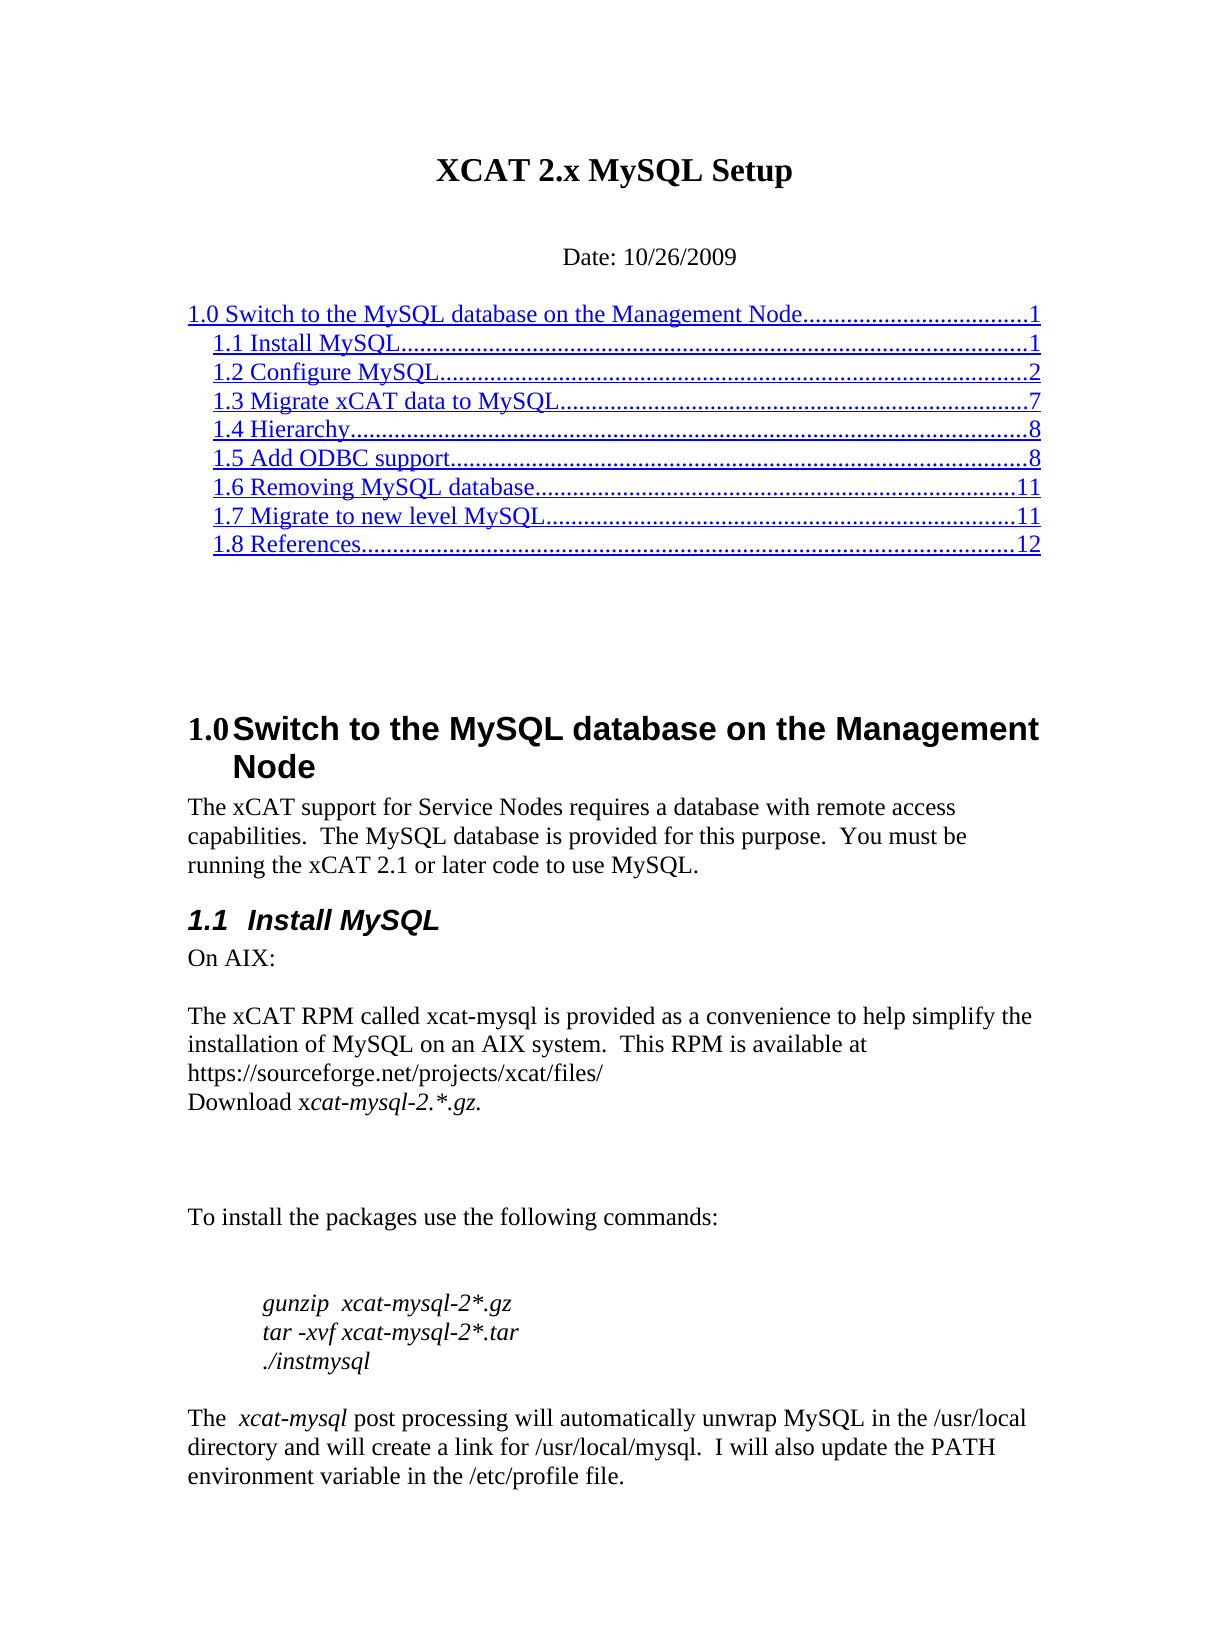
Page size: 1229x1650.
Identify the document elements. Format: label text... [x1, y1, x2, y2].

text 1.1 Install MySQL 1 [212, 328, 1041, 353]
text To install the packages use the following commands: [187, 1202, 1041, 1231]
text On AIX: [187, 943, 1041, 972]
text 1.3 Migrate xCAT data to MySQL 7 [212, 386, 1041, 411]
text The xcat-mysql post processing will automatically unwrap MySQL in the /usr/local directory and will create a link for /usr/local/mysql. I will also update the PATH environment variable in the /etc/profile file. [187, 1403, 1041, 1489]
text XCAT 2.x MySQL Setup [187, 150, 1041, 188]
text 1.7 Migrate to new level MySQL 11 [212, 501, 1041, 526]
text The xCAT support for Service Nodes requires a database with remote access capabilities. The MySQL database is provided for this purpose. You must be running the xCAT 2.1 or later code to use MySQL. [187, 792, 1041, 878]
subtitle Switch to the MySQL database on the Management Node [187, 709, 1041, 786]
text 1.4 Hierarchy 8 [212, 414, 1041, 439]
text 1.5 Add ODBC support 8 [212, 443, 1041, 468]
text The xCAT RPM called xcat-mysql is provided as a convenience to help simplify the installation of MySQL on an AIX system. This RPM is available at https://sourceforge.net/projects/xcat/files/ [187, 1001, 1041, 1087]
text Date: 10/26/2009 [562, 242, 1041, 271]
subtitle Install MySQL [187, 903, 1041, 937]
text 1.2 Configure MySQL 2 [212, 357, 1041, 382]
text 1.0 Switch to the MySQL database on the Management Node 1 [187, 299, 1041, 324]
text ./instmysql [262, 1346, 1041, 1374]
text gunzip xcat-mysql-2*.gz [262, 1288, 1041, 1317]
text 1.8 References 12 [212, 529, 1041, 554]
text Download xcat-mysql-2.*.gz. [187, 1087, 1041, 1116]
text tar -xvf xcat-mysql-2*.tar [262, 1317, 1041, 1346]
text 1.6 Removing MySQL database 11 [212, 472, 1041, 497]
